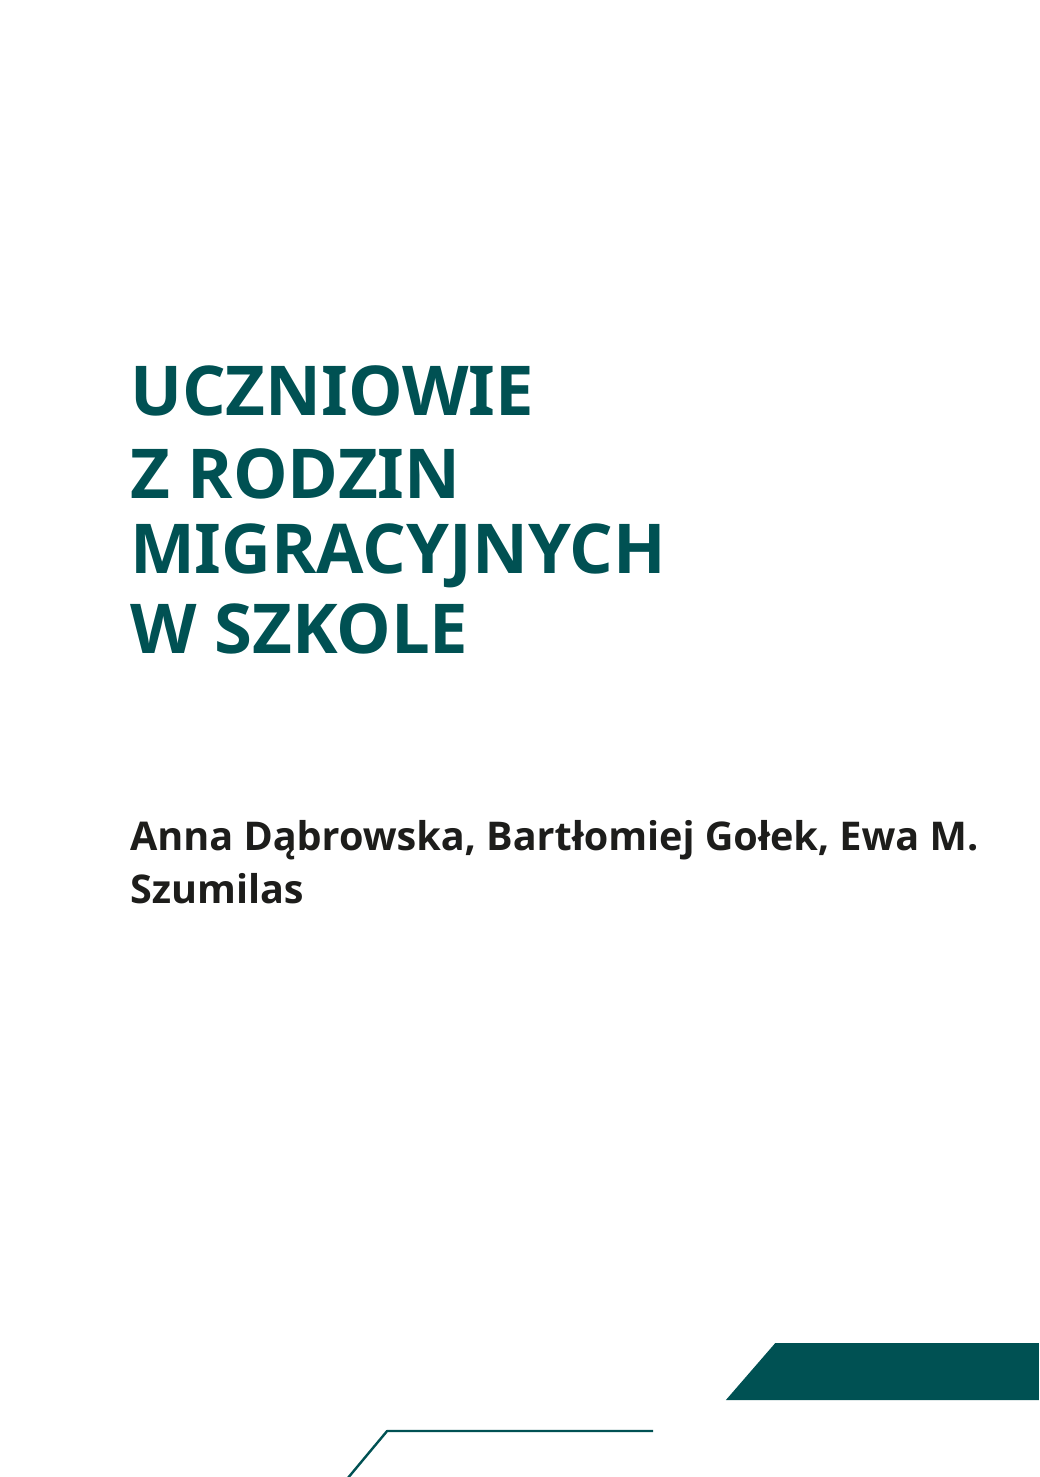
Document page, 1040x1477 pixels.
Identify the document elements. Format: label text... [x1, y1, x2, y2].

text Z RODZIN MIGRACYJNYCH W SZKOLE [130, 434, 716, 673]
text seria Profilaktyka [6, 1354, 764, 1387]
text Anna Dąbrowska, Bartłomiej Gołek, Ewa M. Szumilas [130, 808, 1039, 916]
text UCZNIOWIE [130, 354, 1039, 431]
